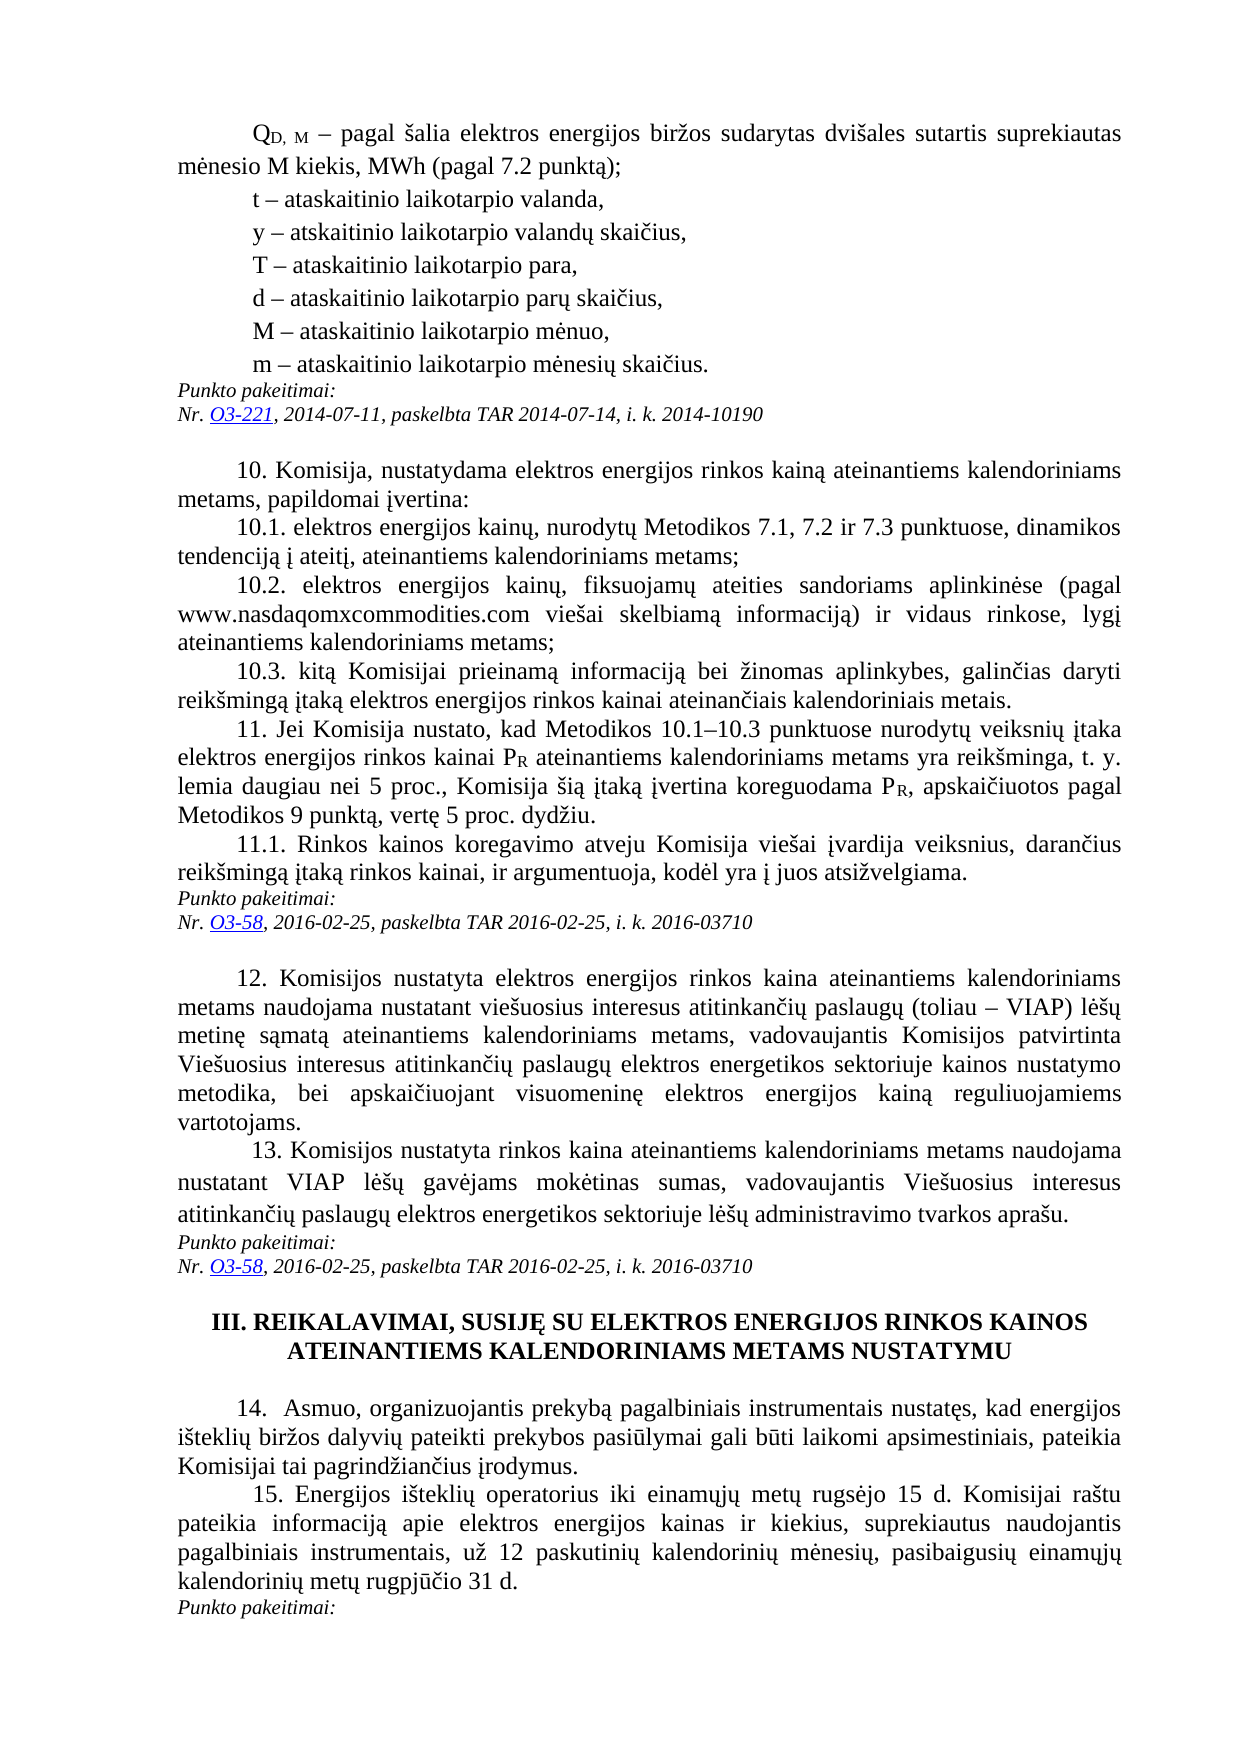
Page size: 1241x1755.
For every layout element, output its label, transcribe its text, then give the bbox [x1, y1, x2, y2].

text 15. Energijos išteklių operatorius iki einamųjų metų rugsėjo 15 d. Komisijai raštu pateikia informaciją apie elektros energijos kainas ir kiekius, suprekiautus naudojantis pagalbiniais instrumentais, už 12 paskutinių kalendorinių mėnesių, pasibaigusių einamųjų kalendorinių metų rugpjūčio 31 d. [177, 1479, 1122, 1594]
text 10. Komisija, nustatydama elektros energijos rinkos kainą ateinantiems kalendoriniams metams, papildomai įvertina: [177, 455, 1122, 512]
text T – ataskaitinio laikotarpio para, [177, 250, 1122, 279]
text 11. Jei Komisija nustato, kad Metodikos 10.1–10.3 punktuose nurodytų veiksnių įtaka elektros energijos rinkos kainai PR ateinantiems kalendoriniams metams yra reikšminga, t. y. lemia daugiau nei 5 proc., Komisija šią įtaką įvertina koreguodama PR, apskaičiuotos pagal Metodikos 9 punktą, vertę 5 proc. dydžiu. [177, 714, 1122, 829]
text m – ataskaitinio laikotarpio mėnesių skaičius. [177, 349, 1122, 378]
text 14. Asmuo, organizuojantis prekybą pagalbiniais instrumentais nustatęs, kad energijos išteklių biržos dalyvių pateikti prekybos pasiūlymai gali būti laikomi apsimestiniais, pateikia Komisijai tai pagrindžiančius įrodymus. [177, 1393, 1122, 1479]
text t – ataskaitinio laikotarpio valanda, [177, 184, 1122, 213]
text 11.1. Rinkos kainos koregavimo atveju Komisija viešai įvardija veiksnius, darančius reikšmingą įtaką rinkos kainai, ir argumentuoja, kodėl yra į juos atsižvelgiama. [177, 829, 1122, 886]
text 12. Komisijos nustatyta elektros energijos rinkos kaina ateinantiems kalendoriniams metams naudojama nustatant viešuosius interesus atitinkančių paslaugų (toliau – VIAP) lėšų metinę sąmatą ateinantiems kalendoriniams metams, vadovaujantis Komisijos patvirtinta Viešuosius interesus atitinkančių paslaugų elektros energetikos sektoriuje kainos nustatymo metodika, bei apskaičiuojant visuomeninę elektros energijos kainą reguliuojamiems vartotojams. [177, 963, 1122, 1136]
text y – atskaitinio laikotarpio valandų skaičius, [177, 217, 1122, 246]
text Punkto pakeitimai: [177, 378, 1122, 402]
text QD, M – pagal šalia elektros energijos biržos sudarytas dvišales sutartis suprekiautas mėnesio M kiekis, MWh (pagal 7.2 punktą); [177, 118, 1122, 180]
text Punkto pakeitimai: [177, 1594, 1122, 1619]
text Nr. O3-221, 2014-07-11, paskelbta TAR 2014-07-14, i. k. 2014-10190 [177, 402, 1122, 426]
text Nr. O3-58, 2016-02-25, paskelbta TAR 2016-02-25, i. k. 2016-03710 [177, 1254, 1122, 1278]
text Punkto pakeitimai: [177, 886, 1122, 910]
text M – ataskaitinio laikotarpio mėnuo, [177, 316, 1122, 345]
text 10.2. elektros energijos kainų, fiksuojamų ateities sandoriams aplinkinėse (pagal www.nasdaqomxcommodities.com viešai skelbiamą informaciją) ir vidaus rinkose, lygį ateinantiems kalendoriniams metams; [177, 570, 1122, 656]
text 13. Komisijos nustatyta rinkos kaina ateinantiems kalendoriniams metams naudojama nustatant VIAP lėšų gavėjams mokėtinas sumas, vadovaujantis Viešuosius interesus atitinkančių paslaugų elektros energetikos sektoriuje lėšų administravimo tvarkos aprašu. [177, 1136, 1122, 1227]
text Nr. O3-58, 2016-02-25, paskelbta TAR 2016-02-25, i. k. 2016-03710 [177, 910, 1122, 934]
text III. REIKALAVIMAI, SUSIJĘ SU ELEKTROS ENERGIJOS RINKOS KAINOS ATEINANTIEMS KALENDORINIAMS METAMS NUSTATYMU [177, 1307, 1122, 1364]
text 10.3. kitą Komisijai prieinamą informaciją bei žinomas aplinkybes, galinčias daryti reikšmingą įtaką elektros energijos rinkos kainai ateinančiais kalendoriniais metais. [177, 656, 1122, 714]
text d – ataskaitinio laikotarpio parų skaičius, [177, 283, 1122, 312]
text Punkto pakeitimai: [177, 1230, 1122, 1254]
text 10.1. elektros energijos kainų, nurodytų Metodikos 7.1, 7.2 ir 7.3 punktuose, dinamikos tendenciją į ateitį, ateinantiems kalendoriniams metams; [177, 512, 1122, 570]
